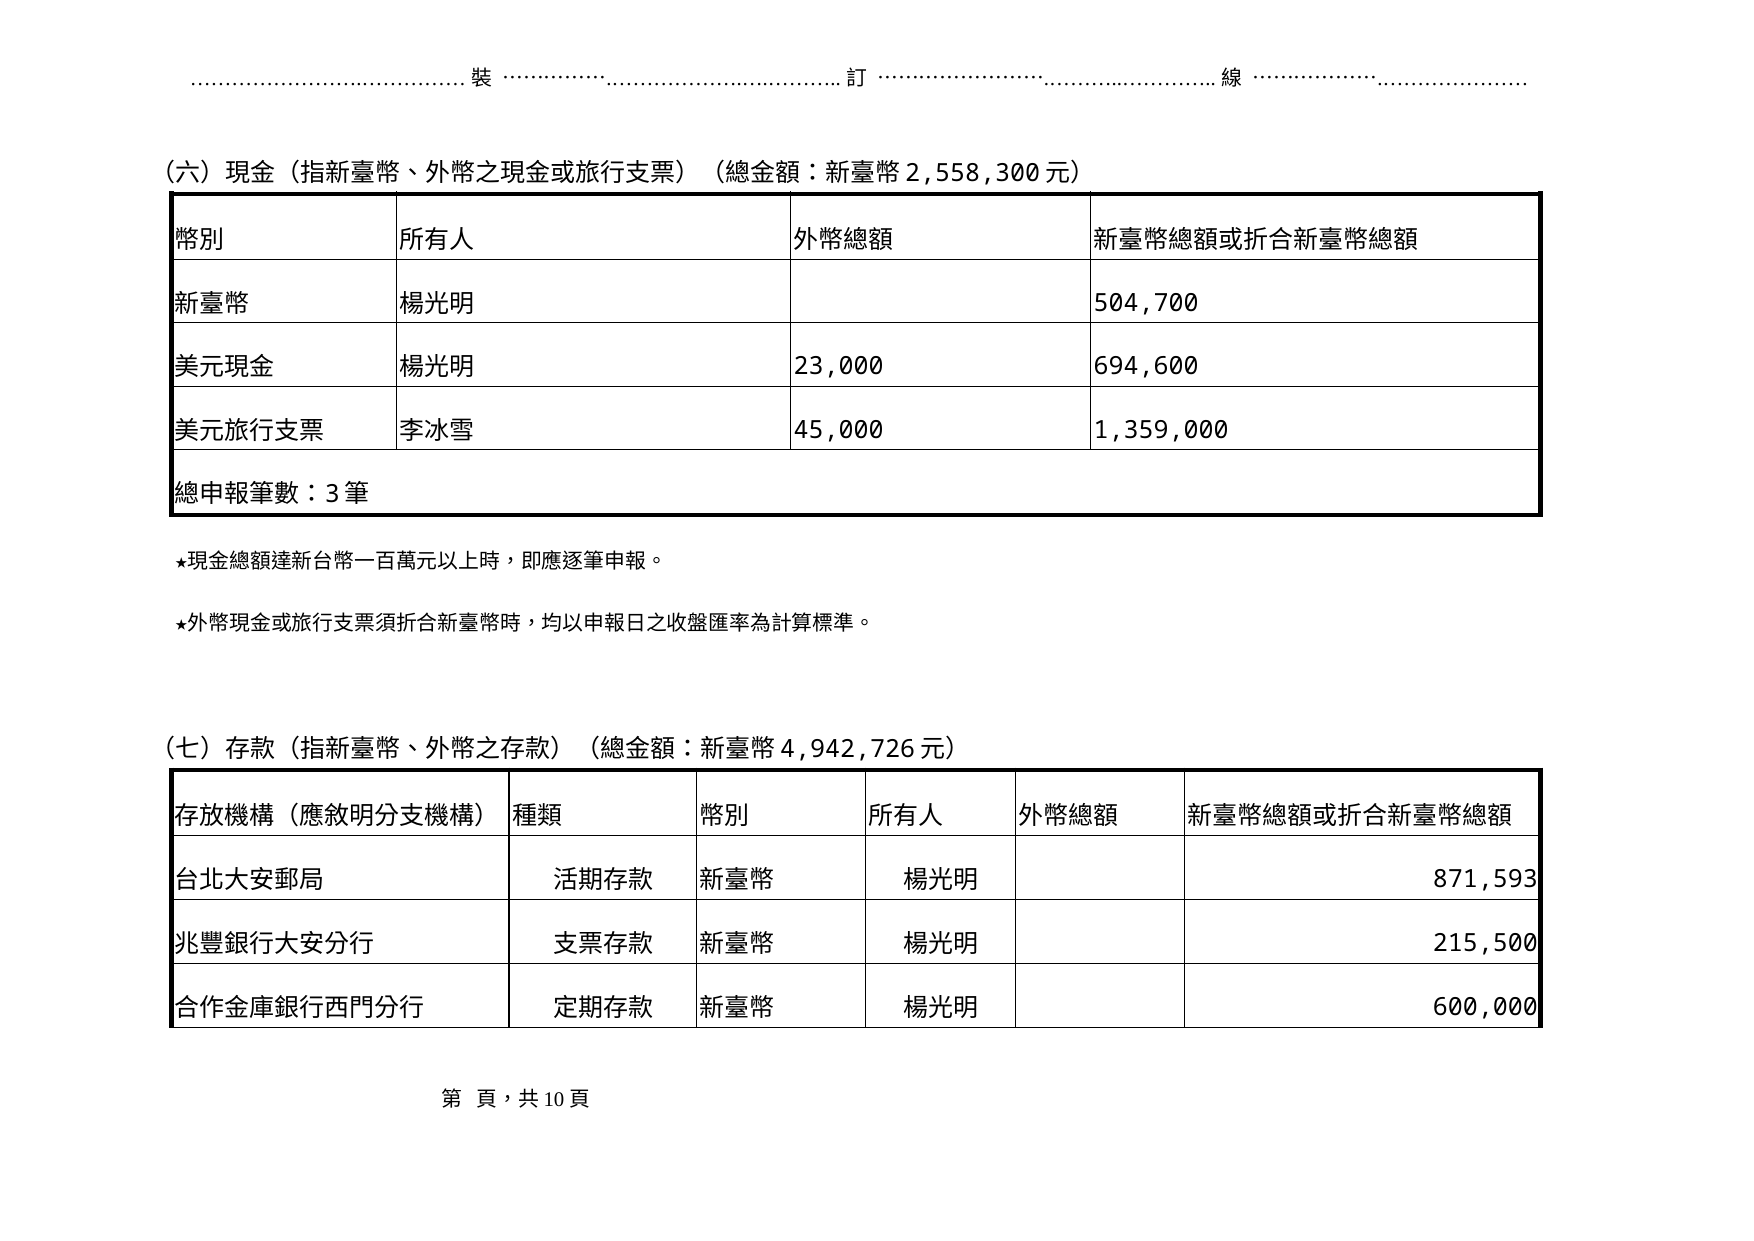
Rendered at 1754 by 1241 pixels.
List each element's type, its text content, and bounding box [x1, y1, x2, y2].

table_cell [1016, 836, 1184, 899]
table_header 幣別 [697, 772, 865, 834]
table_cell 新臺幣 [697, 964, 865, 1027]
text ★現金總額達新台幣一百萬元以上時，即應逐筆申報。 [150, 517, 1604, 580]
table_cell 新臺幣 [697, 836, 865, 899]
table_header 新臺幣總額或折合新臺幣總額 [1091, 196, 1538, 258]
table_cell [1016, 964, 1184, 1027]
table_cell [791, 260, 1090, 322]
table_cell 兆豐銀行大安分行 [174, 900, 508, 963]
text （六）現金（指新臺幣、外幣之現金或旅行支票）（總金額：新臺幣2,558,300元） [150, 129, 1604, 191]
table_header 所有人 [397, 196, 790, 258]
table_cell 支票存款 [510, 900, 696, 963]
table_cell 合作金庫銀行西門分行 [174, 964, 508, 1027]
table_cell 總申報筆數：3筆 [174, 450, 1538, 513]
table_cell 23,000 [791, 323, 1090, 386]
table_cell 45,000 [791, 387, 1090, 449]
table_cell 美元現金 [174, 323, 396, 386]
table_cell 1,359,000 [1091, 387, 1538, 449]
table_header 幣別 [174, 196, 396, 258]
text ★外幣現金或旅行支票須折合新臺幣時，均以申報日之收盤匯率為計算標準。 [150, 580, 1604, 642]
table_cell 新臺幣 [174, 260, 396, 322]
table_cell 楊光明 [866, 964, 1015, 1027]
table_header 存放機構（應敘明分支機構） [174, 772, 508, 834]
table_cell 新臺幣 [697, 900, 865, 963]
table_cell 694,600 [1091, 323, 1538, 386]
table_cell 600,000 [1185, 964, 1538, 1027]
table_cell 楊光明 [397, 323, 790, 386]
table_cell 楊光明 [397, 260, 790, 322]
table_cell 美元旅行支票 [174, 387, 396, 449]
table_cell 871,593 [1185, 836, 1538, 899]
table_cell 楊光明 [866, 900, 1015, 963]
table_header 新臺幣總額或折合新臺幣總額 [1185, 772, 1538, 834]
table_cell [1016, 900, 1184, 963]
table_header 外幣總額 [1016, 772, 1184, 834]
table_cell 楊光明 [866, 836, 1015, 899]
text （七）存款（指新臺幣、外幣之存款）（總金額：新臺幣4,942,726元） [150, 705, 1604, 767]
table_cell 台北大安郵局 [174, 836, 508, 899]
table_cell 定期存款 [510, 964, 696, 1027]
table_header 種類 [510, 772, 696, 834]
table_header 外幣總額 [791, 196, 1090, 258]
table_cell 504,700 [1091, 260, 1538, 322]
table_header 所有人 [866, 772, 1015, 834]
table_cell 活期存款 [510, 836, 696, 899]
table_cell 李冰雪 [397, 387, 790, 449]
table_cell 215,500 [1185, 900, 1538, 963]
